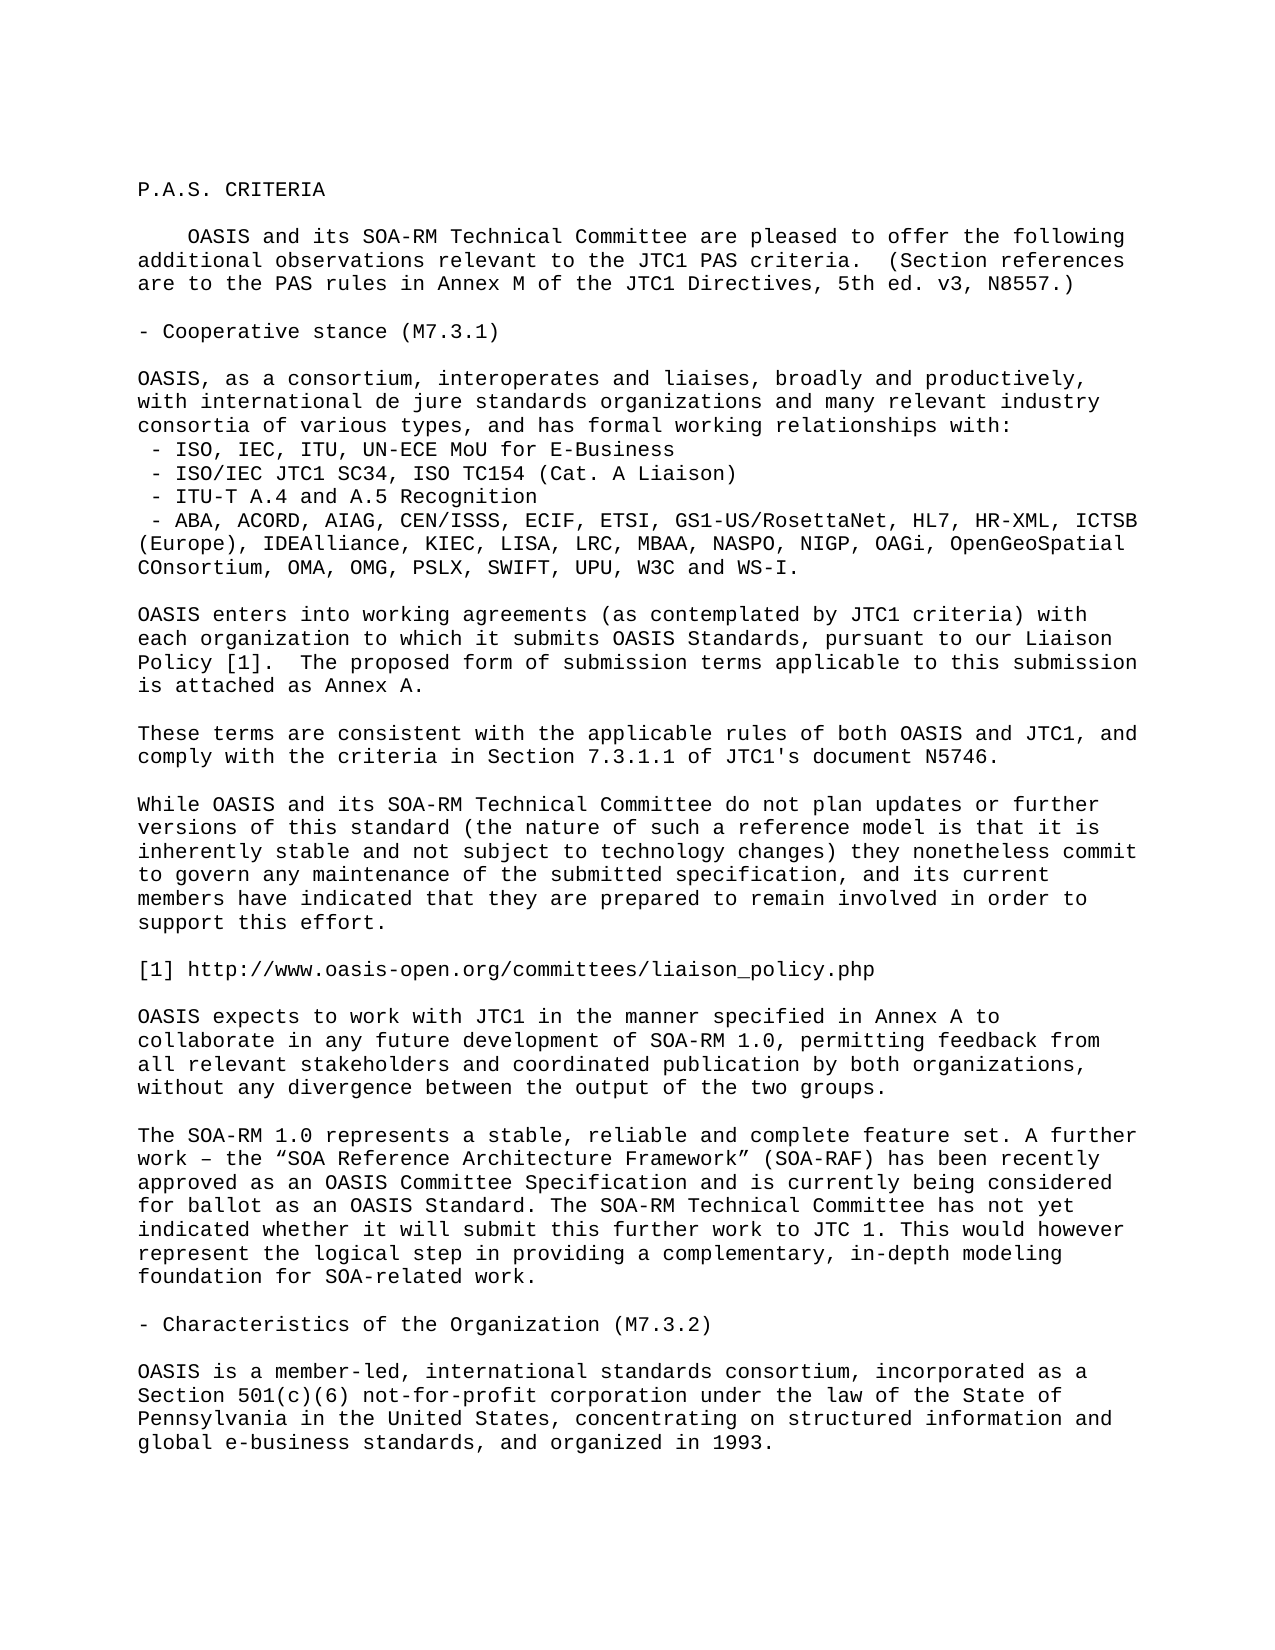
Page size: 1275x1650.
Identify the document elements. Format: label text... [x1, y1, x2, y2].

text OASIS, as a consortium, interoperates and liaises, broadly and productively, with international de jure standards organizations and many relevant industry consortia of various types, and has formal working relationships with: [137, 368, 1138, 439]
text OASIS expects to work with JTC1 in the manner specified in Annex A to collaborate in any future development of SOA-RM 1.0, permitting feedback from all relevant stakeholders and coordinated publication by both organizations, without any divergence between the output of the two groups. [137, 1006, 1138, 1101]
text OASIS is a member-led, international standards consortium, incorporated as a Section 501(c)(6) not-for-profit corporation under the law of the State of Pennsylvania in the United States, concentrating on structured information and global e-business standards, and organized in 1993. [137, 1361, 1138, 1456]
text - Cooperative stance (M7.3.1) [137, 321, 1138, 344]
text - ITU-T A.4 and A.5 Recognition [137, 486, 1138, 510]
text - ABA, ACORD, AIAG, CEN/ISSS, ECIF, ETSI, GS1-US/RosettaNet, HL7, HR-XML, ICTSB (Europe), IDEAlliance, KIEC, LISA, LRC, MBAA, NASPO, NIGP, OAGi, OpenGeoSpatial COnsortium, OMA, OMG, PSLX, SWIFT, UPU, W3C and WS-I. [137, 510, 1138, 581]
text [1] http://www.oasis-open.org/committees/liaison_policy.php [137, 959, 1138, 983]
text While OASIS and its SOA-RM Technical Committee do not plan updates or further versions of this standard (the nature of such a reference model is that it is inherently stable and not subject to technology changes) they nonetheless commit to govern any maintenance of the submitted specification, and its current members have indicated that they are prepared to remain involved in order to support this effort. [137, 793, 1138, 935]
text The SOA-RM 1.0 represents a stable, reliable and complete feature set. A further work – the “SOA Reference Architecture Framework” (SOA-RAF) has been recently approved as an OASIS Committee Specification and is currently being considered for ballot as an OASIS Standard. The SOA-RM Technical Committee has not yet indicated whether it will submit this further work to JTC 1. This would however represent the logical step in providing a complementary, in-depth modeling foundation for SOA-related work. [137, 1124, 1138, 1290]
text These terms are consistent with the applicable rules of both OASIS and JTC1, and comply with the criteria in Section 7.3.1.1 of JTC1's document N5746. [137, 723, 1138, 770]
text - Characteristics of the Organization (M7.3.2) [137, 1314, 1138, 1337]
text - ISO, IEC, ITU, UN-ECE MoU for E-Business [137, 439, 1138, 462]
text P.A.S. CRITERIA [137, 179, 1138, 202]
text - ISO/IEC JTC1 SC34, ISO TC154 (Cat. A Liaison) [137, 462, 1138, 486]
text OASIS enters into working agreements (as contemplated by JTC1 criteria) with each organization to which it submits OASIS Standards, pursuant to our Liaison Policy [1]. The proposed form of submission terms applicable to this submission is attached as Annex A. [137, 604, 1138, 699]
text OASIS and its SOA-RM Technical Committee are pleased to offer the following additional observations relevant to the JTC1 PAS criteria. (Section references are to the PAS rules in Annex M of the JTC1 Directives, 5th ed. v3, N8557.) [137, 226, 1138, 297]
